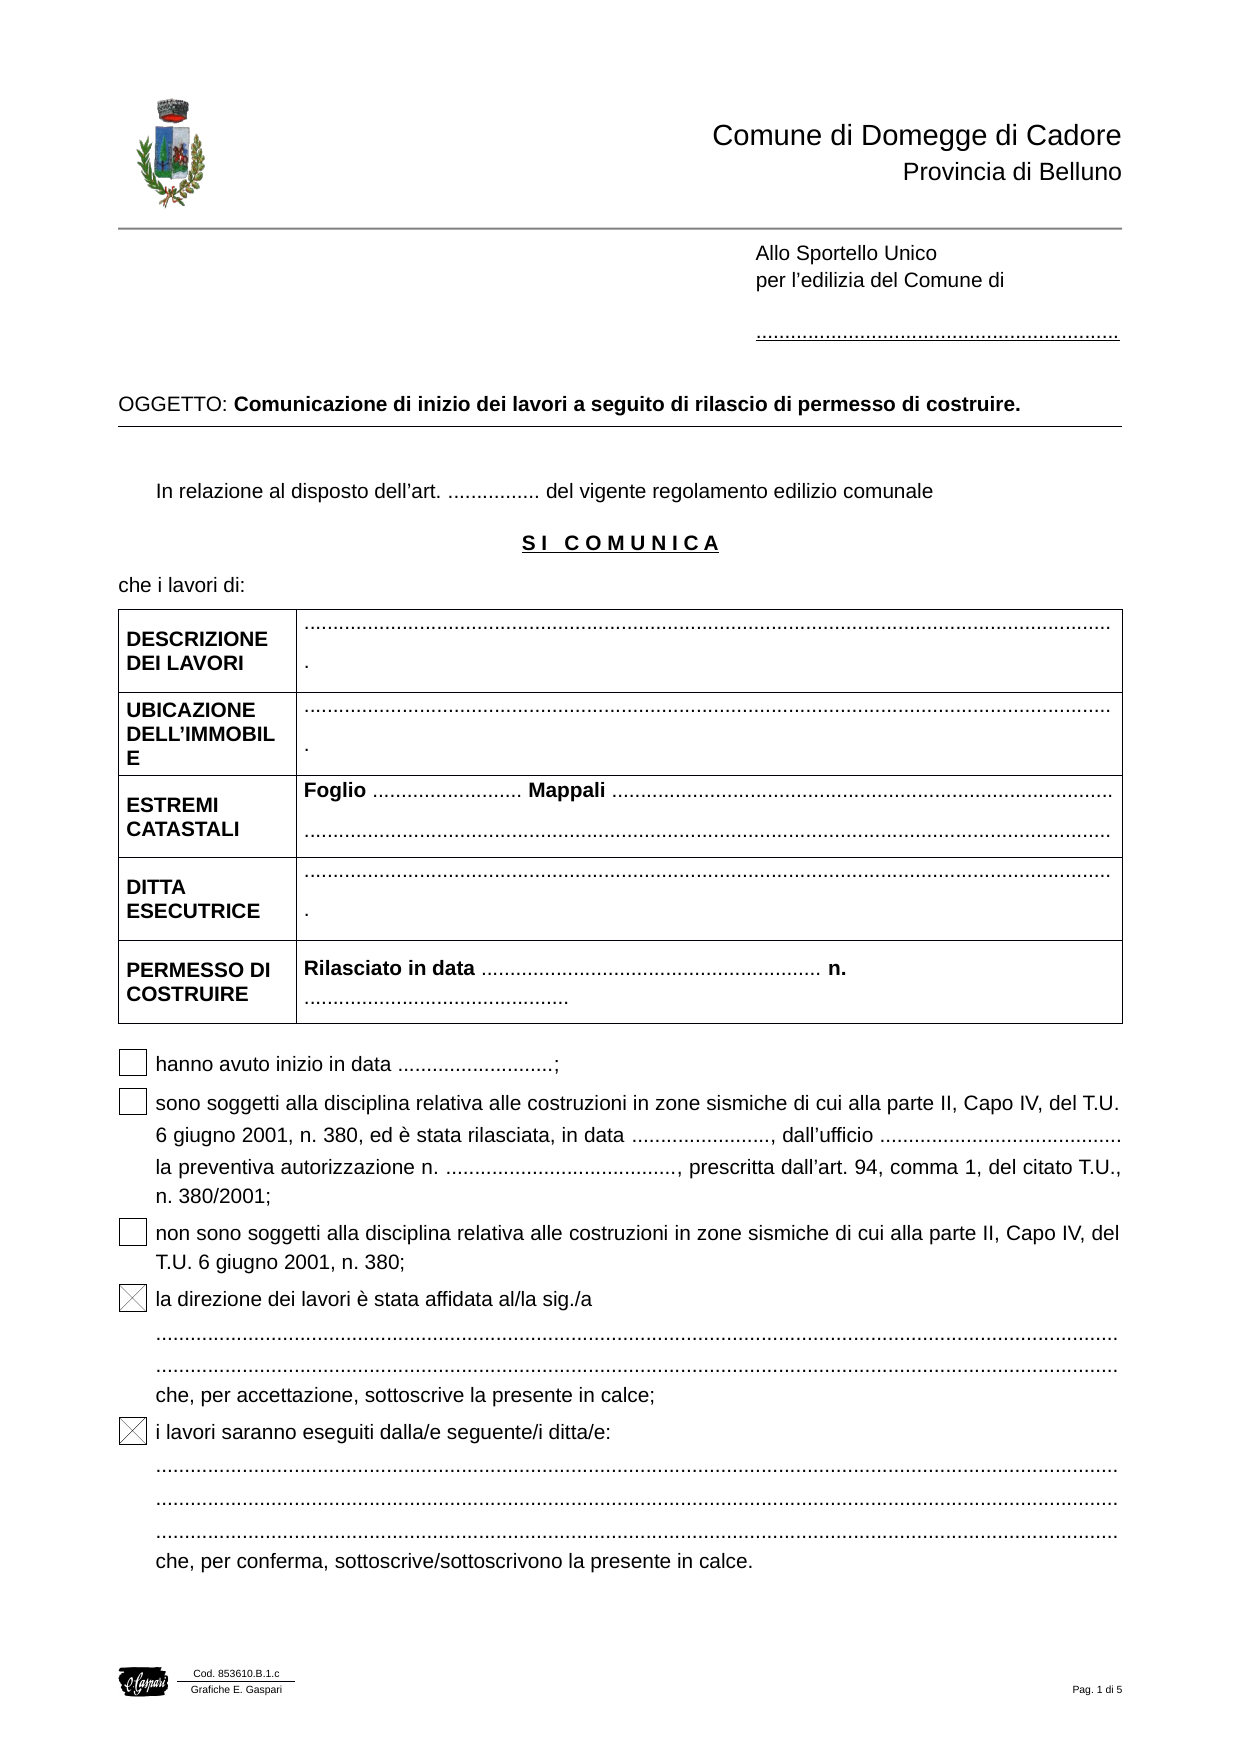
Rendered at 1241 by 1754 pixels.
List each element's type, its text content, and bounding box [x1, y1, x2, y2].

text Comune di Domegge di Cadore [224, 118, 1122, 152]
text sono soggetti alla disciplina relativa alle costruzioni in zone sismiche di cui alla parte II, Capo IV, del T.U. 6 giugno 2001, n. 380, ed è stata rilasciata, in data ........................, dall’ufficio .......................................... la preventiva autorizzazione n. ........................................, prescritta dall’art. 94, comma 1, del citato T.U., n. 380/2001; [118, 1087, 1122, 1208]
text OGGETTO: Comunicazione di inizio dei lavori a seguito di rilascio di permesso di costruire. [118, 392, 1122, 426]
picture [122, 87, 224, 219]
text ....................................................................................................................................................................... [118, 1317, 1122, 1345]
subtitle S I C O M U N I C A [118, 531, 1122, 555]
text Allo Sportello Unico [755, 241, 1122, 265]
table_cell UBICAZIONE DELL’IMMOBILE [119, 693, 296, 774]
text i lavori saranno eseguiti dalla/e seguente/i ditta/e: [118, 1416, 1122, 1445]
text che, per conferma, sottoscrive/sottoscrivono la presente in calce. [118, 1548, 1122, 1572]
table_header DESCRIZIONE DEI LAVORI [119, 610, 296, 692]
picture [118, 1666, 169, 1697]
text In relazione al disposto dell’art. ................ del vigente regolamento edilizio comunale [118, 475, 1122, 504]
text ............................................................... [756, 315, 1122, 344]
table_header ............................................................................................................................................. ............................................................................................................................................. [297, 610, 1122, 692]
text la direzione dei lavori è stata affidata al/la sig./a [118, 1283, 1122, 1312]
text ....................................................................................................................................................................... [118, 1482, 1122, 1511]
table_cell ............................................................................................................................................. ............................................................................................................................................. [297, 693, 1122, 774]
text ....................................................................................................................................................................... [118, 1349, 1122, 1378]
text Provincia di Belluno [224, 157, 1122, 185]
text per l’edilizia del Comune di [756, 267, 1122, 291]
text che, per accettazione, sottoscrive la presente in calce; [118, 1383, 1122, 1407]
table_cell Foglio .......................... Mappali ....................................................................................... ............................................................................................................................................. [297, 776, 1122, 857]
table_cell DITTA ESECUTRICE [119, 858, 296, 940]
text ....................................................................................................................................................................... [118, 1515, 1122, 1544]
table_cell PERMESSO DI COSTRUIRE [119, 941, 296, 1023]
table_cell ............................................................................................................................................. ............................................................................................ C.F. ........................................ [297, 858, 1122, 940]
text hanno avuto inizio in data ...........................; [118, 1048, 1122, 1076]
table_cell ESTREMI CATASTALI [119, 776, 296, 857]
table_cell Rilasciato in data ........................................................... n. .............................................. [297, 941, 1122, 1023]
text che i lavori di: [118, 573, 1122, 597]
text ....................................................................................................................................................................... [118, 1449, 1122, 1478]
text non sono soggetti alla disciplina relativa alle costruzioni in zone sismiche di cui alla parte II, Capo IV, del T.U. 6 giugno 2001, n. 380; [118, 1217, 1122, 1274]
